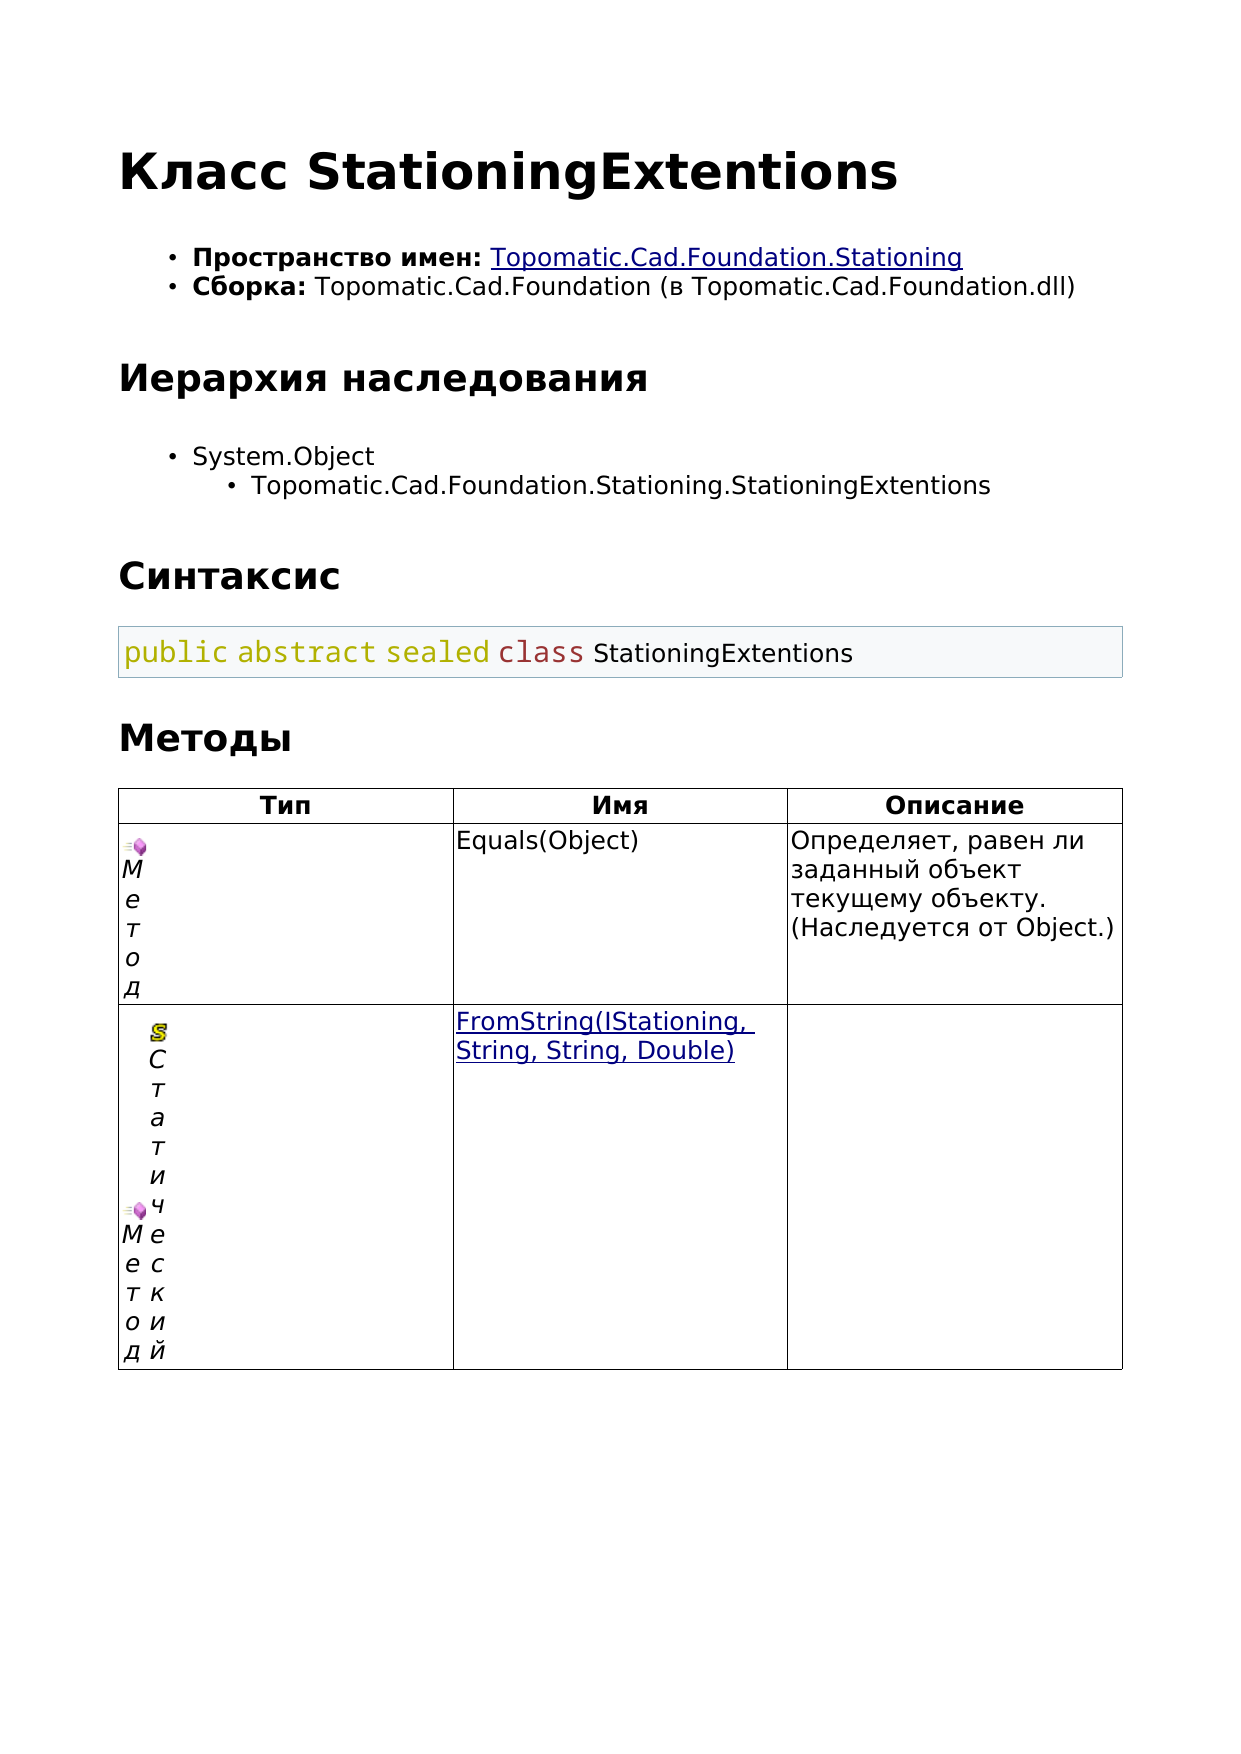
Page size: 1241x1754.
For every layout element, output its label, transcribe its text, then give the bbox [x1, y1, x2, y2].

list Пространство имен: Topomatic.Cad.Foundation.Stationing [177, 243, 1122, 272]
table_cell FromString(IStationing, String, String, Double) [454, 1005, 787, 1369]
subtitle Синтаксис [118, 554, 1122, 598]
table_cell Equals(Object) [454, 824, 787, 1004]
list System.Object [177, 442, 1122, 471]
table_cell [119, 1005, 453, 1369]
list Topomatic.Cad.Foundation.Stationing.StationingExtentions [236, 471, 1122, 500]
picture [146, 1020, 172, 1045]
subtitle Иерархия наследования [118, 356, 1122, 400]
table_header Тип [119, 789, 453, 823]
subtitle Класс StationingExtentions [118, 143, 1122, 201]
table_header Описание [788, 789, 1122, 823]
picture [121, 1202, 146, 1220]
table_cell Определяет, равен ли заданный объект текущему объекту. (Наследуется от Object.) [788, 824, 1122, 1004]
subtitle Методы [118, 717, 1122, 761]
table_cell [119, 824, 453, 1004]
table_header public abstract sealed class StationingExtentions [119, 627, 1122, 677]
list Сборка: Topomatic.Cad.Foundation (в Topomatic.Cad.Foundation.dll) [177, 272, 1122, 302]
picture [121, 838, 147, 856]
table_header Имя [454, 789, 787, 823]
table_cell [788, 1005, 1122, 1369]
